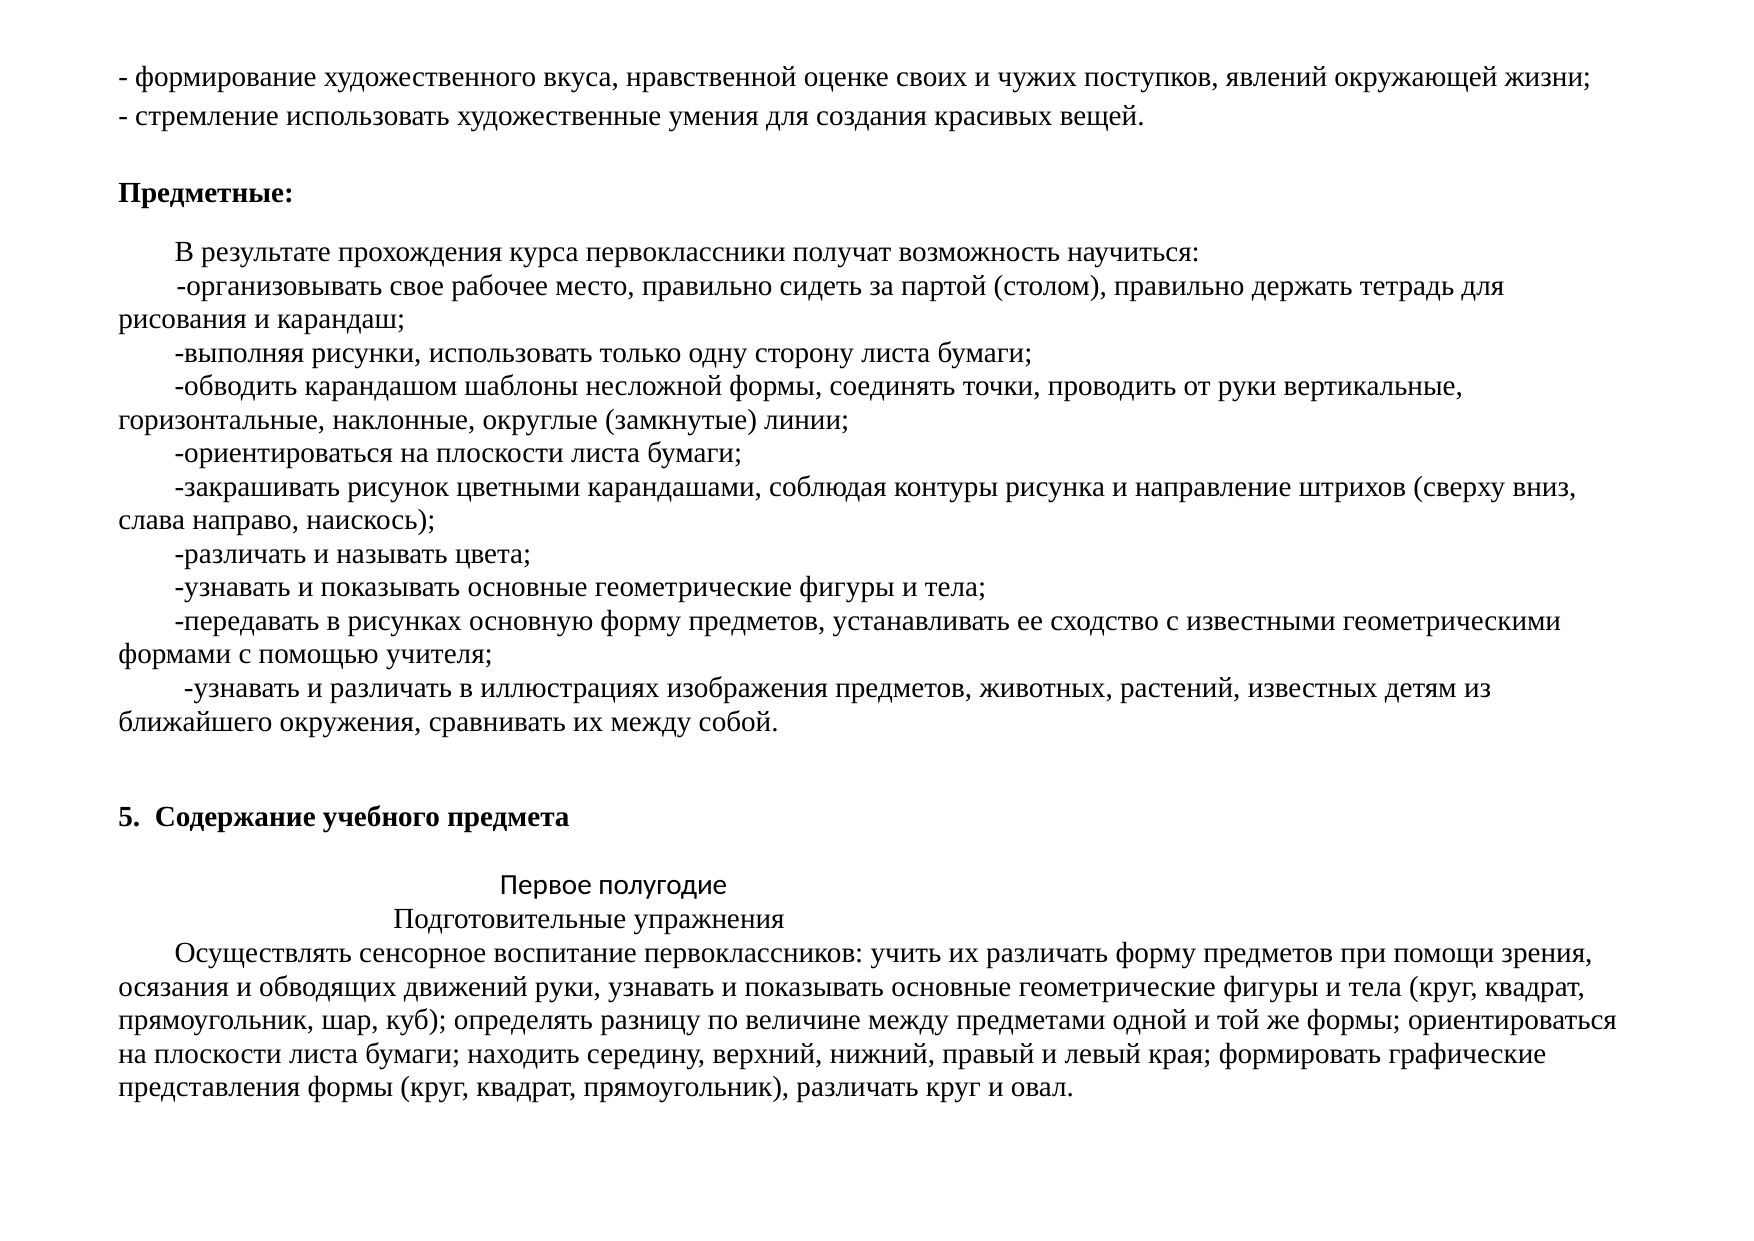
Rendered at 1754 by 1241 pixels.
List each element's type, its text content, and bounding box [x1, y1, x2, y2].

text -передавать в рисунках основную форму предметов, устанавливать ее сходство с известными геометрическими формами с помощью учителя; [118, 603, 1636, 670]
text -выполняя рисунки, использовать только одну сторону листа бумаги; [118, 335, 1636, 368]
text Подготовительные упражнения [118, 902, 1636, 935]
text -узнавать и показывать основные геометрические фигуры и тела; [118, 569, 1636, 603]
text -узнавать и различать в иллюстрациях изображения предметов, животных, растений, известных детям из ближайшего окружения, сравнивать их между собой. [118, 670, 1636, 771]
text Осуществлять сенсорное воспитание первоклассников: учить их различать форму предметов при помощи зрения, осязания и обводящих движений руки, узнавать и показывать основные геометрические фигуры и тела (круг, квадрат, прямоугольник, шар, куб); определять разницу по величине между предметами одной и той же формы; ориентироваться на плоскости листа бумаги; находить середину, верхний, нижний, правый и левый края; формировать графические представления формы (круг, квадрат, прямоугольник), различать круг и овал. [118, 935, 1636, 1103]
text В результате прохождения курса первоклассники получат возможность научиться: -организовывать свое рабочее место, правильно сидеть за партой (столом), правильно держать тетрадь для рисования и карандаш; [118, 234, 1636, 335]
text - формирование художественного вкуса, нравственной оценке своих и чужих поступков, явлений окружающей жизни; - стремление использовать художественные умения для создания красивых вещей. Предметные: [118, 59, 1636, 208]
text -обводить карандашом шаблоны несложной формы, соединять точки, проводить от руки вертикальные, горизонтальные, наклонные, округлые (замкнутые) линии; [118, 368, 1636, 435]
text 5. Содержание учебного предмета Первое полугодие [118, 799, 1636, 902]
text -различать и называть цвета; [118, 536, 1636, 569]
text -закрашивать рисунок цветными карандашами, соблюдая контуры рисунка и направление штрихов (сверху вниз, слава направо, наискось); [118, 469, 1636, 536]
text -ориентироваться на плоскости листа бумаги; [118, 435, 1636, 469]
